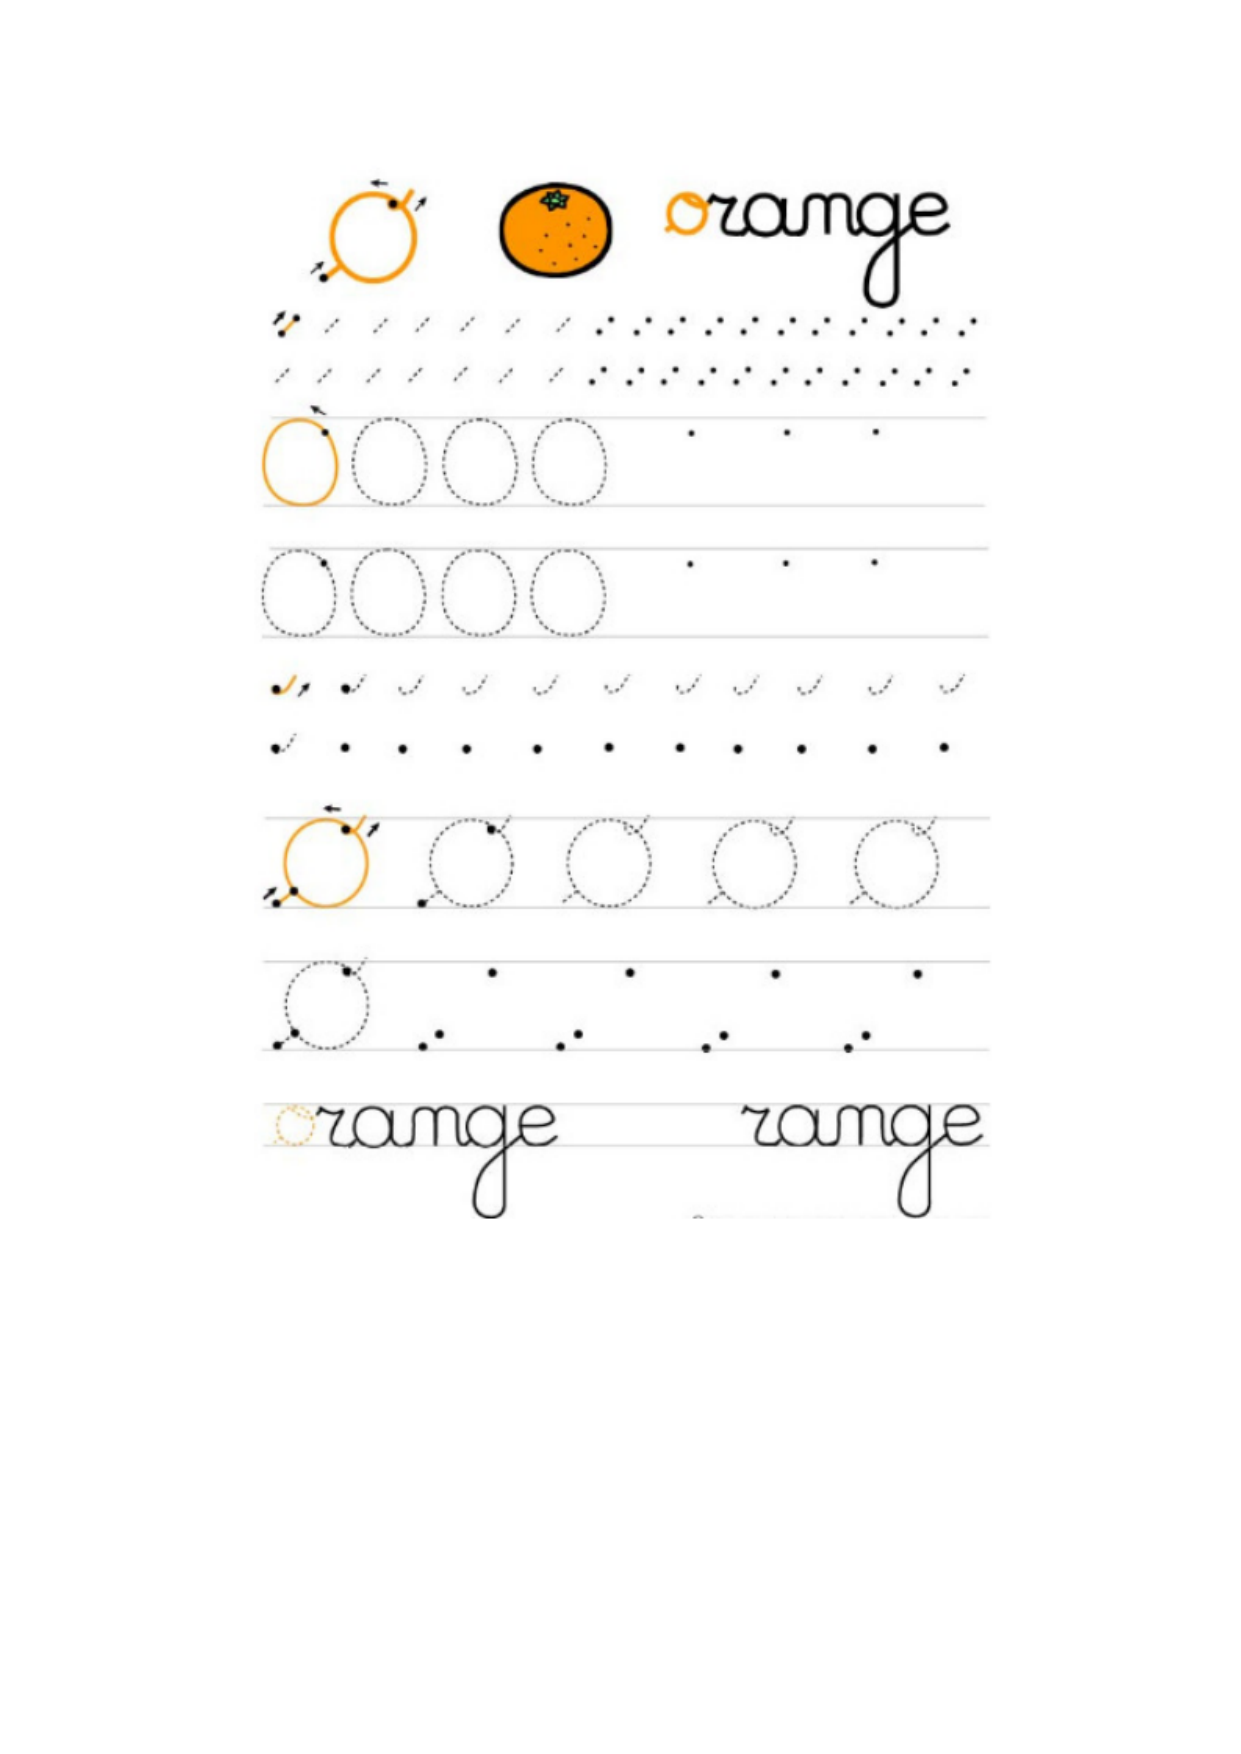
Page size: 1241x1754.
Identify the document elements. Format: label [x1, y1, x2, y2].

picture [239, 118, 1001, 1236]
